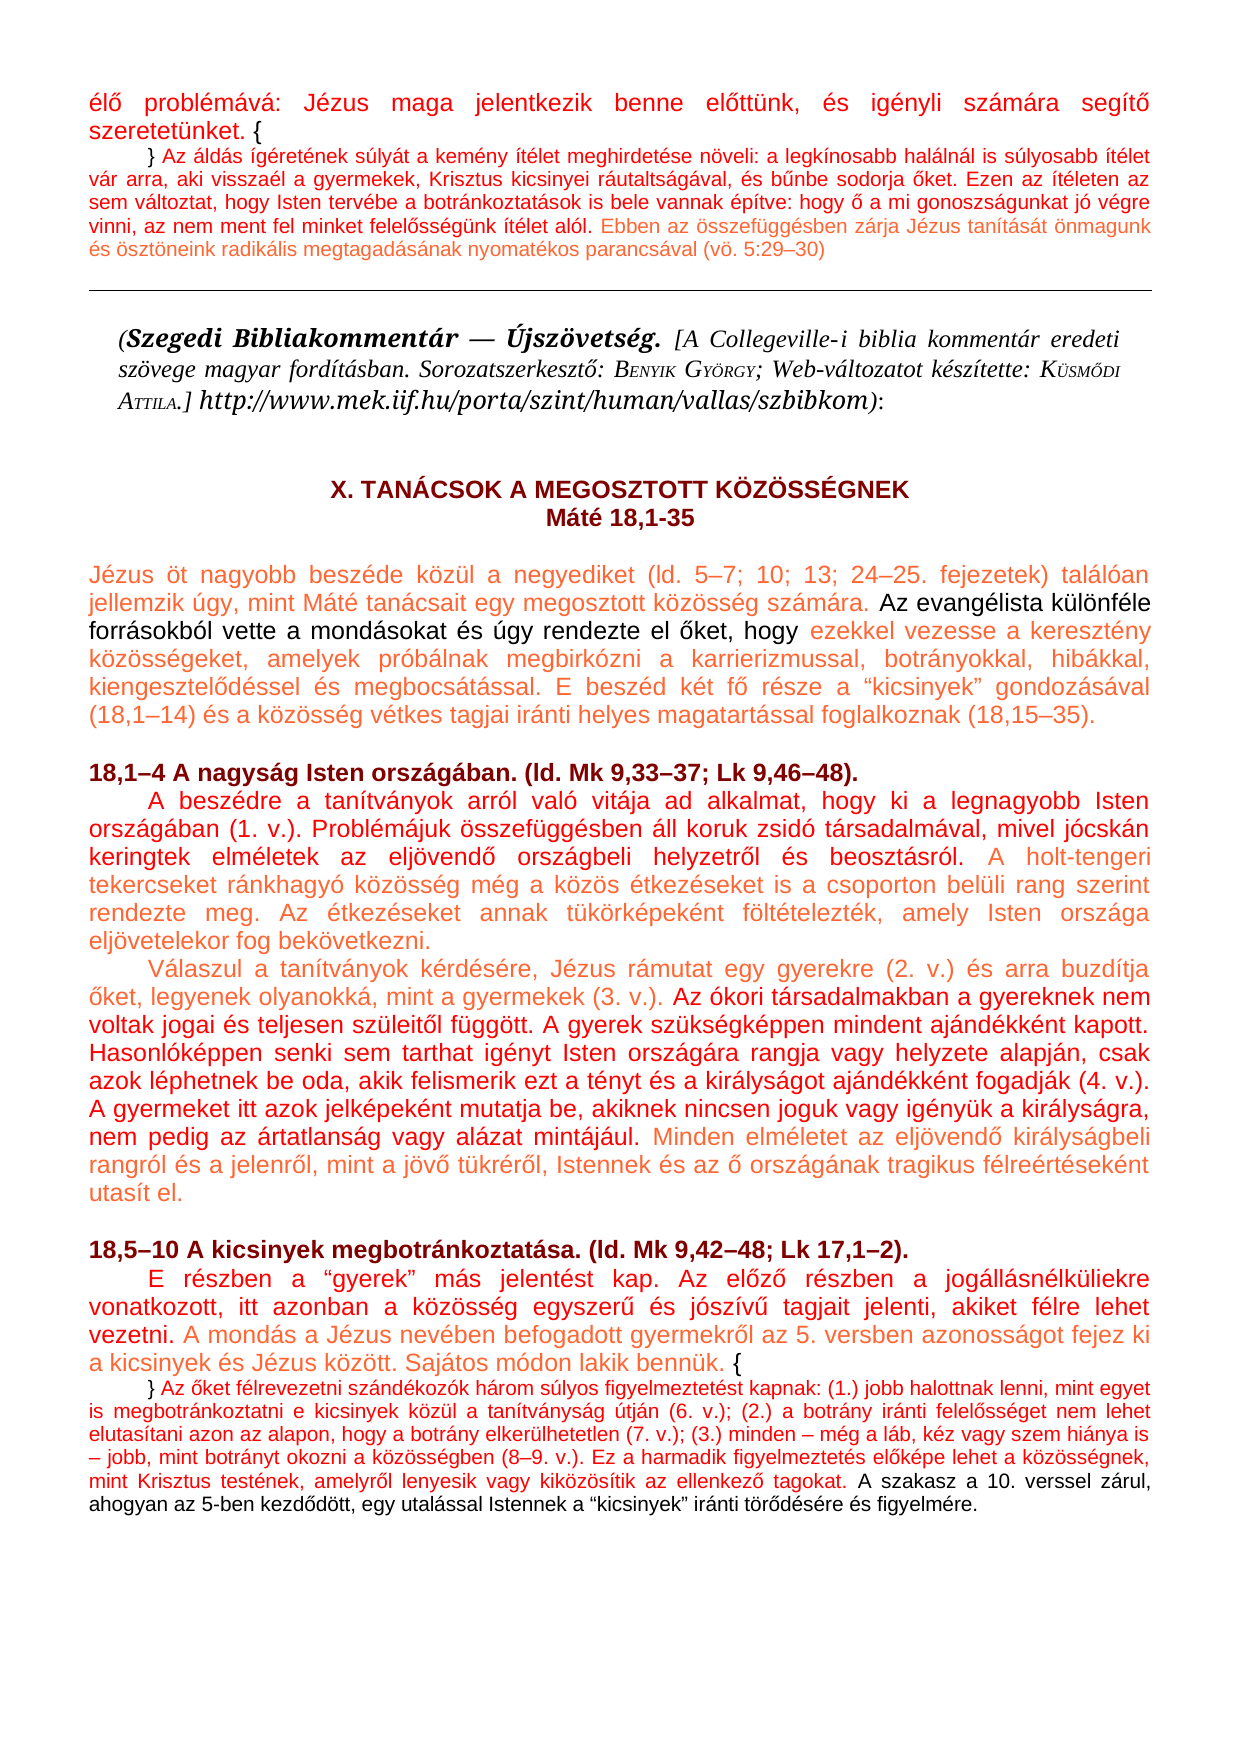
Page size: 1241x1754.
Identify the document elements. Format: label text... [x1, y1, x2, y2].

text A beszédre a tanítványok arról való vitája ad alkalmat, hogy ki a legnagyobb Isten országában (1. v.). Problémájuk összefüggésben áll koruk zsidó társadalmával, mivel jócskán keringtek elméletek az eljövendő országbeli helyzetről és beosztásról. A holt-tengeri tekercseket ránkhagyó közösség még a közös étkezéseket is a csoporton belüli rang szerint rendezte meg. Az étkezéseket annak tükörképeként föltételezték, amely Isten országa eljövetelekor fog bekövetkezni. [88, 786, 1152, 954]
text } Az áldás ígéretének súlyát a kemény ítélet meghirdetése növeli: a legkínosabb halálnál is súlyosabb ítélet vár arra, aki visszaél a gyermekek, Krisztus kicsinyei ráutaltságával, és bűnbe sodorja őket. Ezen az ítéleten az sem változtat, hogy Isten tervébe a botránkoztatások is bele vannak építve: hogy ő a mi gonoszságunkat jó végre vinni, az nem ment fel minket felelősségünk ítélet alól. Ebben az összefüggésben zárja Jézus tanítását önmagunk és ösztöneink radikális megtagadásának nyomatékos parancsával (vö. 5:29–30) [88, 144, 1152, 261]
text Jézus öt nagyobb beszéde közül a negyediket (ld. 5–7; 10; 13; 24–25. fejezetek) találóan jellemzik úgy, mint Máté tanácsait egy megosztott közösség számára. Az evangélista különféle forrásokból vette a mondásokat és úgy rendezte el őket, hogy ezekkel vezesse a keresztény közösségeket, amelyek próbálnak megbirkózni a karrierizmussal, botrányokkal, hibákkal, kiengesztelődéssel és megbocsátással. E beszéd két fő része a “kicsinyek” gondozásával (18,1–14) és a közösség vétkes tagjai iránti helyes magatartással foglalkoznak (18,15–35). [88, 561, 1152, 729]
text Válaszul a tanítványok kérdésére, Jézus rámutat egy gyerekre (2. v.) és arra buzdítja őket, legyenek olyanokká, mint a gyermekek (3. v.). Az ókori társadalmakban a gyereknek nem voltak jogai és teljesen szüleitől függött. A gyerek szükségképpen mindent ajándékként kapott. Hasonlóképpen senki sem tarthat igényt Isten országára rangja vagy helyzete alapján, csak azok léphetnek be oda, akik felismerik ezt a tényt és a királyságot ajándékként fogadják (4. v.). A gyermeket itt azok jelképeként mutatja be, akiknek nincsen joguk vagy igényük a királyságra, nem pedig az ártatlanság vagy alázat mintájául. Minden elméletet az eljövendő királyságbeli rangról és a jelenről, mint a jövő tükréről, Istennek és az ő országának tragikus félreértéseként utasít el. [88, 954, 1152, 1207]
text E részben a “gyerek” más jelentést kap. Az előző részben a jogállásnélküliekre vonatkozott, itt azonban a közösség egyszerű és jószívű tagjait jelenti, akiket félre lehet vezetni. A mondás a Jézus nevében befogadott gyermekről az 5. versben azonosságot fejez ki a kicsinyek és Jézus között. Sajátos módon lakik bennük. { [88, 1264, 1152, 1376]
text 18,5–10 A kicsinyek megbotránkoztatása. (ld. Mk 9,42–48; Lk 17,1–2). [88, 1236, 1152, 1264]
text élő problémává: Jézus maga jelentkezik benne előttünk, és igényli számára segítő szeretetünket. { [88, 88, 1152, 144]
text X. TANÁCSOK A MEGOSZTOTT KÖZÖSSÉGNEK Máté 18,1-35 [88, 475, 1152, 531]
text 18,1–4 A nagyság Isten országában. (ld. Mk 9,33–37; Lk 9,46–48). [88, 758, 1152, 786]
text (Szegedi Bibliakommentár ― Újszövetség. [A Collegeville‑i biblia kommentár eredeti szövege magyar fordításban. Sorozatszerkesztő: Benyik György; Web-változatot készítette: Küsmődi Attila.] http://www.mek.iif.hu/porta/szint/human/vallas/szbibkom): [88, 291, 1152, 446]
text } Az őket félrevezetni szándékozók három súlyos figyelmeztetést kapnak: (1.) jobb halottnak lenni, mint egyet is megbotránkoztatni e kicsinyek közül a tanítványság útján (6. v.); (2.) a botrány iránti felelősséget nem lehet elutasítani azon az alapon, hogy a botrány elkerülhetetlen (7. v.); (3.) minden – még a láb, kéz vagy szem hiánya is – jobb, mint botrányt okozni a közösségben (8–9. v.). Ez a harmadik figyelmeztetés előképe lehet a közösségnek, mint Krisztus testének, amelyről lenyesik vagy kiközösítik az ellenkező tagokat. A szakasz a 10. verssel zárul, ahogyan az 5-ben kezdődött, egy utalással Istennek a “kicsinyek” iránti törődésére és figyelmére. [88, 1376, 1152, 1516]
